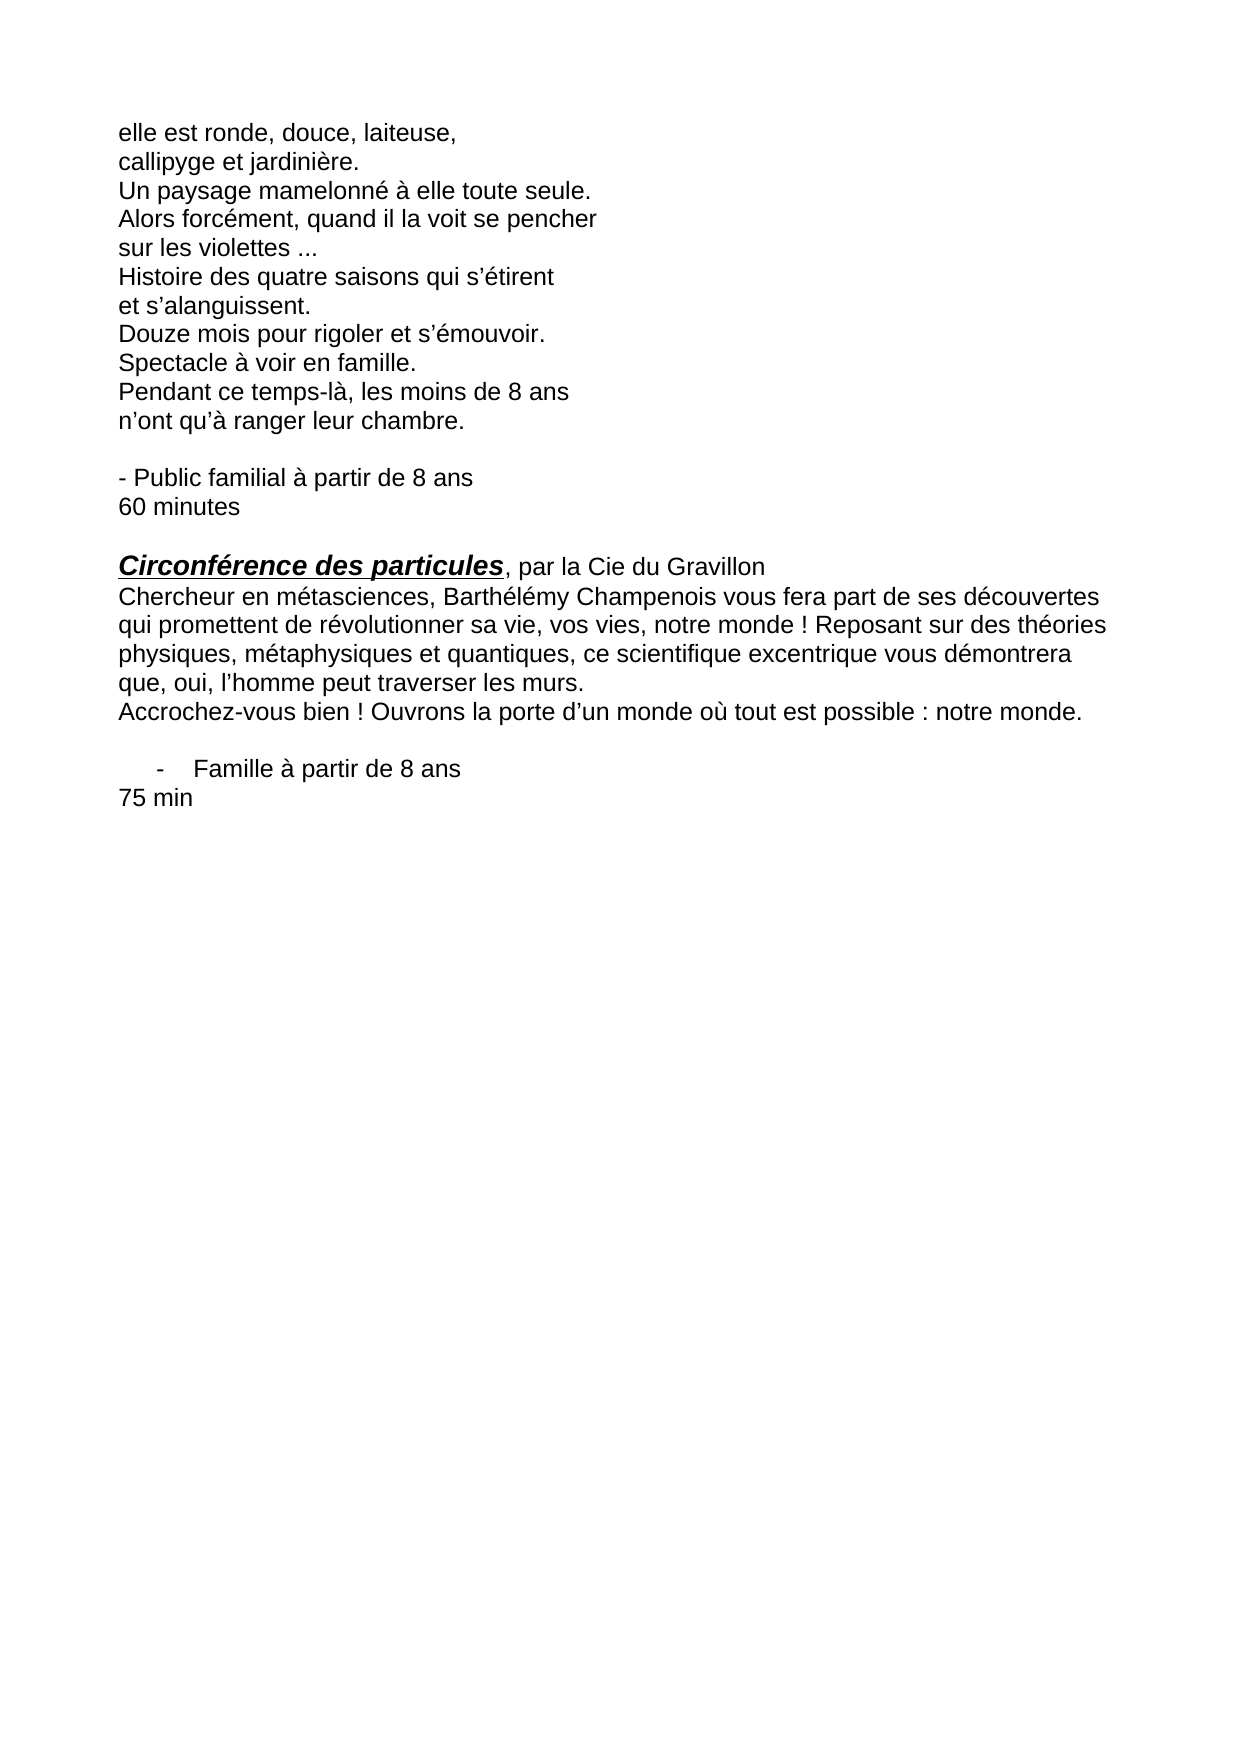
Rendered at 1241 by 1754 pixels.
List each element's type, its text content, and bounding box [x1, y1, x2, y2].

list Famille à partir de 8 ans [156, 754, 1122, 783]
text 75 min [118, 783, 1122, 812]
text - Public familial à partir de 8 ans [118, 434, 1122, 492]
text 60 minutes [118, 492, 1122, 521]
text elle est ronde, douce, laiteuse, callipyge et jardinière. Un paysage mamelonné à elle toute seule. Alors forcément, quand il la voit se pencher sur les violettes ... Histoire des quatre saisons qui s’étirent et s’alanguissent. Douze mois pour rigoler et s’émouvoir. Spectacle à voir en famille. Pendant ce temps-là, les moins de 8 ans n’ont qu’à ranger leur chambre. [118, 118, 1122, 434]
text Circonférence des particules, par la Cie du Gravillon [118, 549, 1122, 582]
text Chercheur en métasciences, Barthélémy Champenois vous fera part de ses découvertes qui promettent de révolutionner sa vie, vos vies, notre monde ! Reposant sur des théories physiques, métaphysiques et quantiques, ce scientifique excentrique vous démontrera que, oui, l’homme peut traverser les murs. Accrochez-vous bien ! Ouvrons la porte d’un monde où tout est possible : notre monde. [118, 582, 1122, 726]
